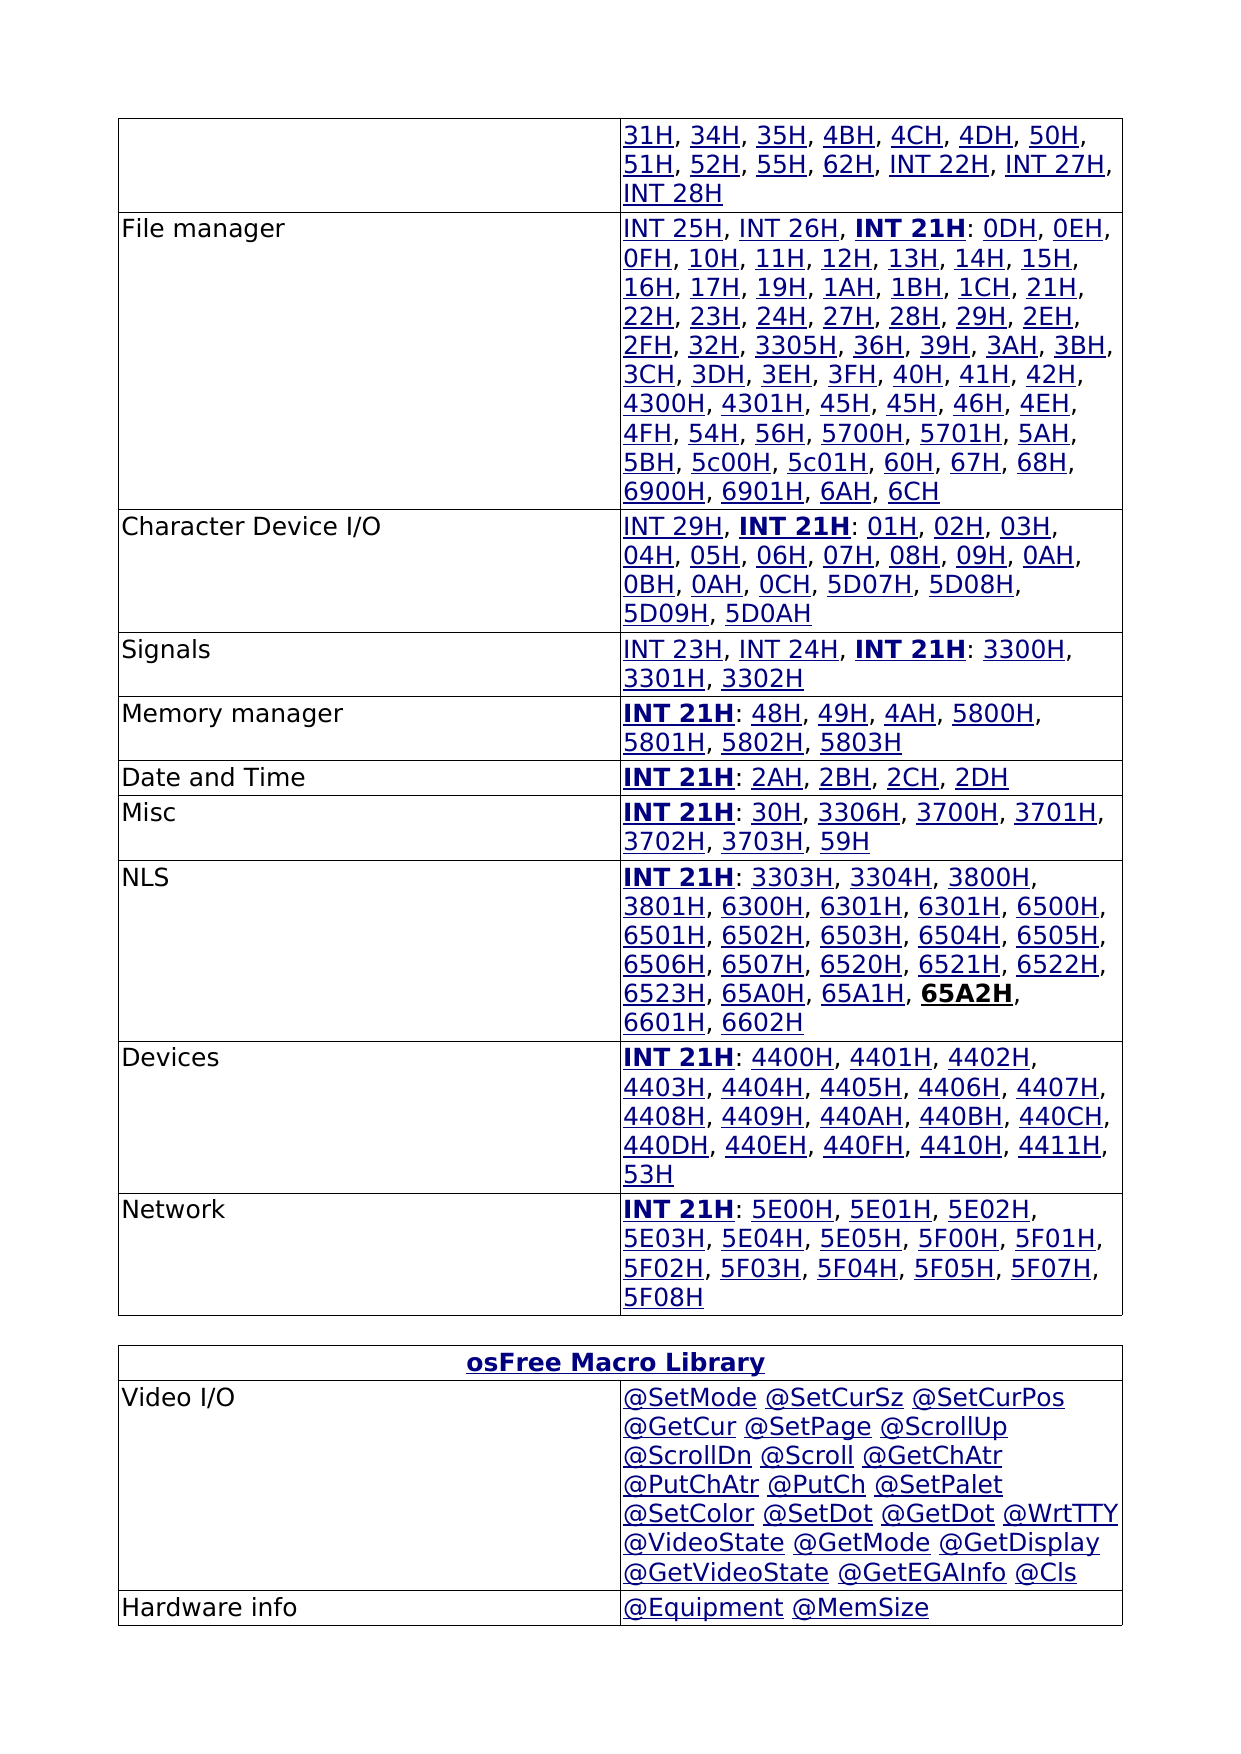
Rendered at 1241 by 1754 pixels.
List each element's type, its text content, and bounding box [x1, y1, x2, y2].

table_cell INT 21H: 5E00H, 5E01H, 5E02H, 5E03H, 5E04H, 5E05H, 5F00H, 5F01H, 5F02H, 5F03H, 5F04H, 5F05H, 5F07H, 5F08H [621, 1194, 1122, 1315]
table_cell Devices [119, 1042, 620, 1192]
table_cell INT 29H, INT 21H: 01H, 02H, 03H, 04H, 05H, 06H, 07H, 08H, 09H, 0AH, 0BH, 0AH, 0CH, 5D07H, 5D08H, 5D09H, 5D0AH [621, 510, 1122, 632]
table_cell INT 21H: 2AH, 2BH, 2CH, 2DH [621, 761, 1122, 795]
table_cell Misc [119, 796, 620, 860]
table_cell Video I/O [119, 1381, 620, 1590]
table_cell Hardware info [119, 1591, 620, 1625]
table_cell Character Device I/O [119, 510, 620, 632]
table_cell @SetMode @SetCurSz @SetCurPos @GetCur @SetPage @ScrollUp @ScrollDn @Scroll @GetChAtr @PutChAtr @PutCh @SetPalet @SetColor @SetDot @GetDot @WrtTTY @VideoState @GetMode @GetDisplay @GetVideoState @GetEGAInfo @Cls [621, 1381, 1122, 1590]
table_cell INT 21H: 3303H, 3304H, 3800H, 3801H, 6300H, 6301H, 6301H, 6500H, 6501H, 6502H, 6503H, 6504H, 6505H, 6506H, 6507H, 6520H, 6521H, 6522H, 6523H, 65A0H, 65A1H, 65A2H, 6601H, 6602H [621, 861, 1122, 1041]
table_cell INT 25H, INT 26H, INT 21H: 0DH, 0EH, 0FH, 10H, 11H, 12H, 13H, 14H, 15H, 16H, 17H, 19H, 1AH, 1BH, 1CH, 21H, 22H, 23H, 24H, 27H, 28H, 29H, 2EH, 2FH, 32H, 3305H, 36H, 39H, 3AH, 3BH, 3CH, 3DH, 3EH, 3FH, 40H, 41H, 42H, 4300H, 4301H, 45H, 45H, 46H, 4EH, 4FH, 54H, 56H, 5700H, 5701H, 5AH, 5BH, 5c00H, 5c01H, 60H, 67H, 68H, 6900H, 6901H, 6AH, 6CH [621, 213, 1122, 509]
table_cell 31H, 34H, 35H, 4BH, 4CH, 4DH, 50H, 51H, 52H, 55H, 62H, INT 22H, INT 27H, INT 28H [621, 119, 1122, 212]
table_cell @Equipment @MemSize [621, 1591, 1122, 1625]
table_cell INT 21H: 48H, 49H, 4AH, 5800H, 5801H, 5802H, 5803H [621, 697, 1122, 760]
table_cell Signals [119, 633, 620, 696]
table_cell NLS [119, 861, 620, 1041]
table_cell [119, 119, 620, 212]
table_cell INT 21H: 30H, 3306H, 3700H, 3701H, 3702H, 3703H, 59H [621, 796, 1122, 860]
table_cell INT 23H, INT 24H, INT 21H: 3300H, 3301H, 3302H [621, 633, 1122, 696]
table_cell Network [119, 1194, 620, 1315]
table_cell INT 21H: 4400H, 4401H, 4402H, 4403H, 4404H, 4405H, 4406H, 4407H, 4408H, 4409H, 440AH, 440BH, 440CH, 440DH, 440EH, 440FH, 4410H, 4411H, 53H [621, 1042, 1122, 1192]
table_header osFree Macro Library [119, 1346, 1122, 1380]
table_cell Date and Time [119, 761, 620, 795]
table_cell File manager [119, 213, 620, 509]
table_cell Memory manager [119, 697, 620, 760]
